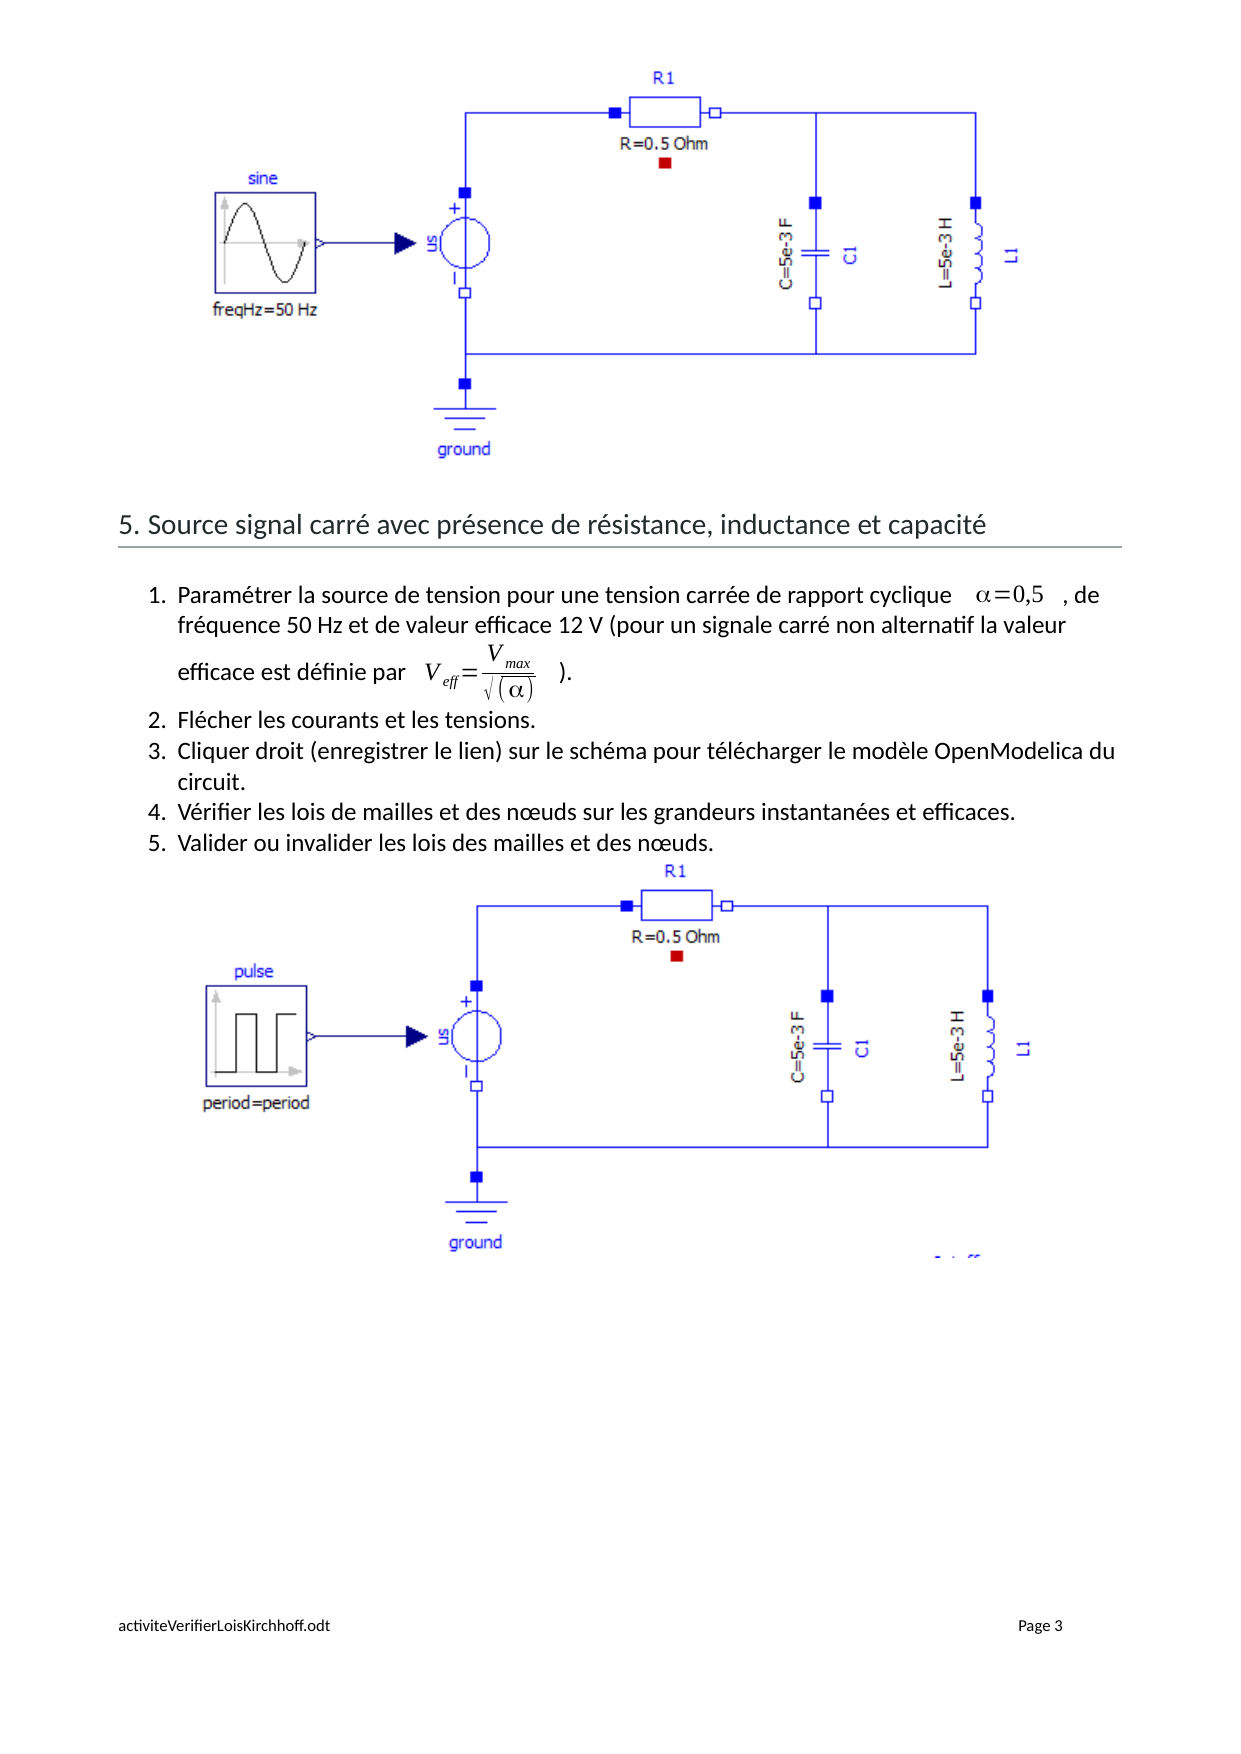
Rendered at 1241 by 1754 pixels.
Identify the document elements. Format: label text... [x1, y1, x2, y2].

picture [207, 67, 1033, 471]
list Vérifier les lois de mailles et des nœuds sur les grandeurs instantanées et efficaces. [148, 796, 1122, 827]
list Cliquer droit (enregistrer le lien) sur le schéma pour télécharger le modèle OpenModelica du circuit. [148, 735, 1122, 796]
picture [198, 857, 1042, 1258]
list Paramétrer la source de tension pour une tension carrée de rapport cyclique , de fréquence 50 Hz et de valeur efficace 12 V (pour un signale carré non alternatif la valeur efficace est définie par ). [148, 579, 1122, 704]
list Flécher les courants et les tensions. [148, 704, 1122, 735]
subtitle Source signal carré avec présence de résistance, inductance et capacité [118, 506, 1122, 546]
list Valider ou invalider les lois des mailles et des nœuds. [148, 827, 1122, 857]
